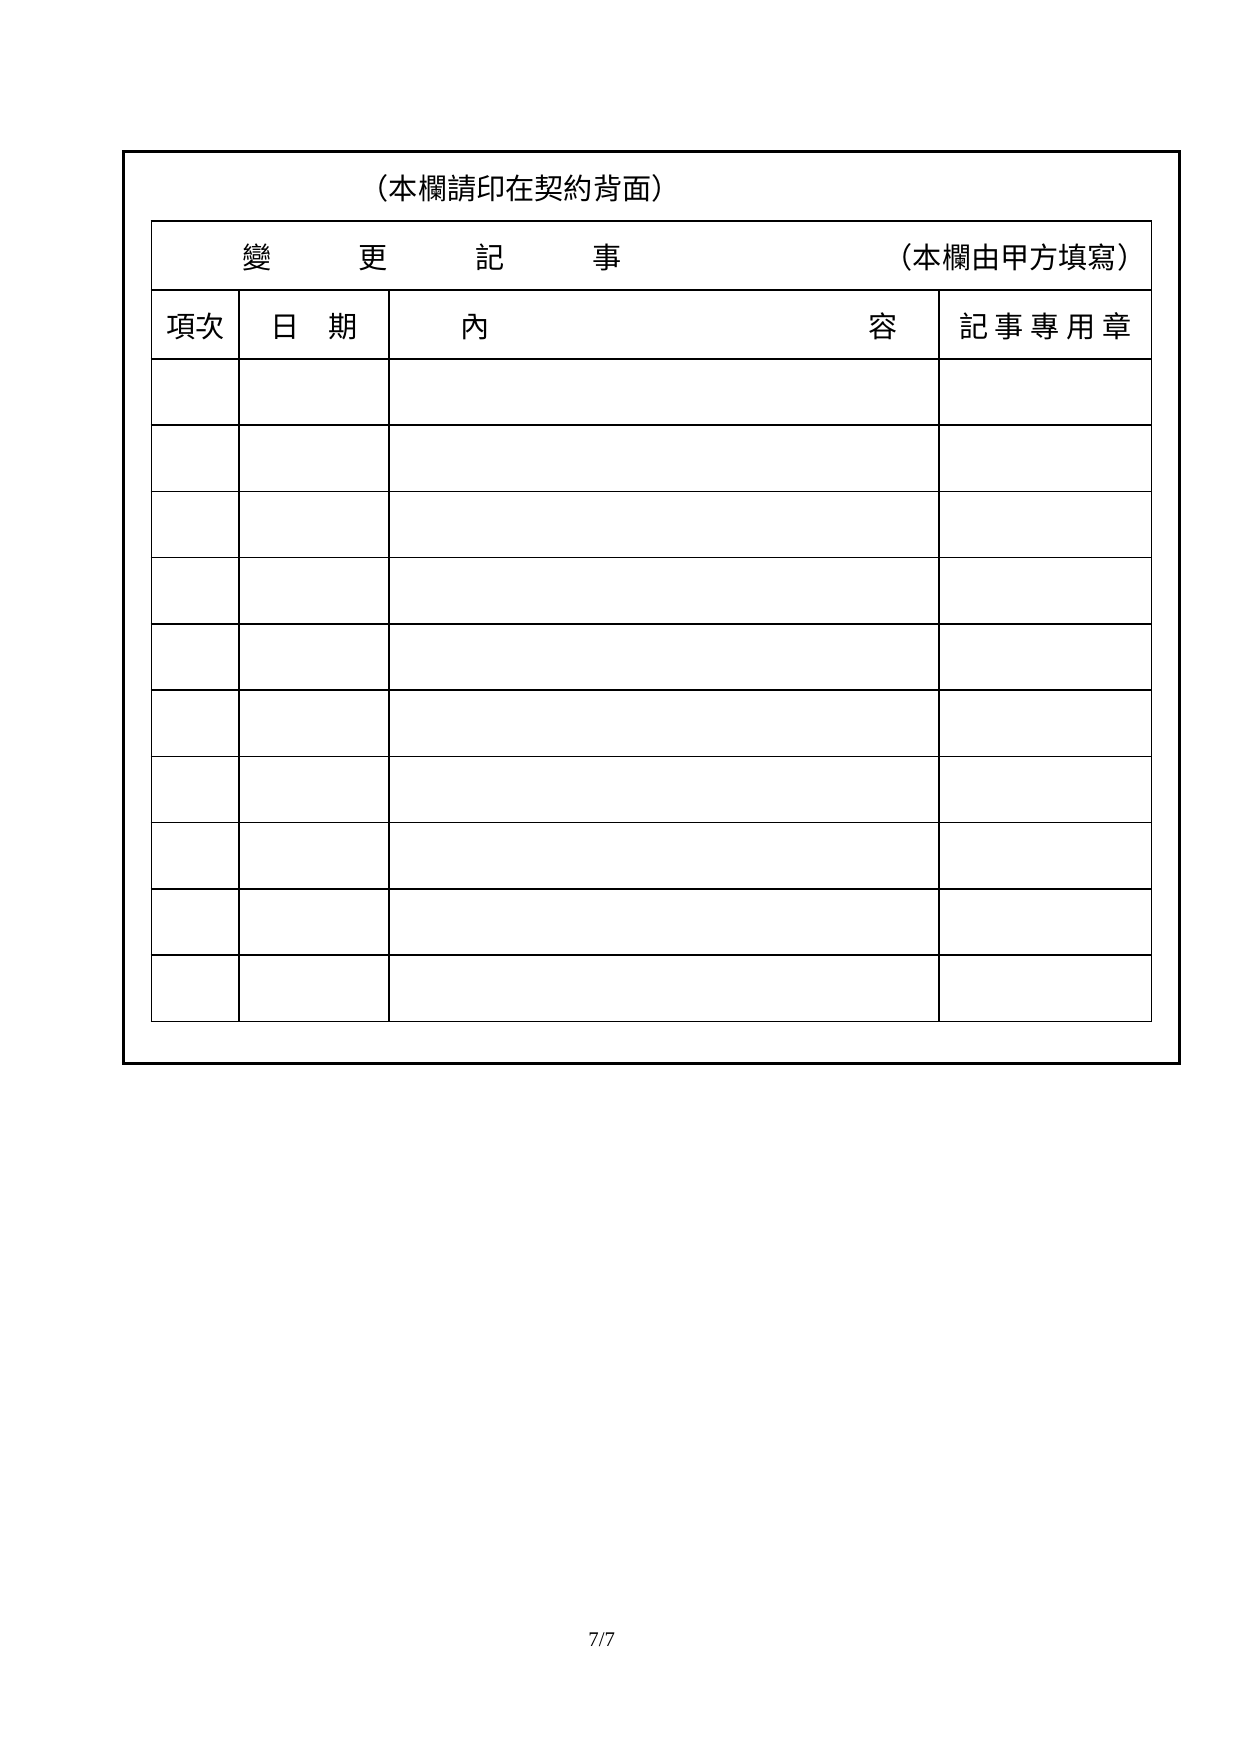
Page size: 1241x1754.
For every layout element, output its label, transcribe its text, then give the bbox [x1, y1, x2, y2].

table_cell 項次 [152, 291, 238, 358]
table_cell 變 更 記 事 （本欄由甲方填寫） [152, 222, 1151, 289]
table_cell [1152, 220, 1178, 289]
table_cell [125, 220, 151, 289]
table_cell [390, 823, 938, 888]
table_cell [125, 358, 151, 424]
table_cell [152, 890, 238, 954]
table_cell [1152, 954, 1178, 1021]
table_cell [125, 491, 151, 557]
table_cell [125, 756, 151, 822]
table_cell [240, 360, 388, 424]
table_cell [125, 424, 151, 491]
table_cell [125, 289, 151, 358]
table_cell [390, 625, 938, 689]
table_cell [152, 823, 238, 888]
table_cell [940, 558, 1151, 623]
table_cell [125, 623, 151, 689]
table_cell [940, 823, 1151, 888]
table_cell [390, 691, 938, 756]
table_cell [240, 558, 388, 623]
table_cell [390, 426, 938, 491]
table_cell [240, 890, 388, 954]
table_cell [1152, 491, 1178, 557]
table_cell [940, 426, 1151, 491]
table_cell [125, 888, 151, 954]
table_cell [940, 890, 1151, 954]
table_cell [1152, 689, 1178, 756]
table_cell [1152, 424, 1178, 491]
table_cell [1152, 557, 1178, 623]
table_cell [940, 757, 1151, 822]
table_cell [240, 426, 388, 491]
table_cell [940, 691, 1151, 756]
table_cell 內 容 [390, 291, 938, 358]
table_cell [940, 625, 1151, 689]
table_cell [152, 691, 238, 756]
table_cell [390, 558, 938, 623]
table_cell [1152, 822, 1178, 888]
table_cell [240, 757, 388, 822]
table_cell [1152, 756, 1178, 822]
table_cell [125, 954, 151, 1021]
table_cell [390, 360, 938, 424]
table_cell [152, 625, 238, 689]
table_cell [240, 691, 388, 756]
table_cell [1152, 623, 1178, 689]
table_cell [390, 956, 938, 1021]
table_cell [152, 956, 238, 1021]
table_cell [390, 890, 938, 954]
table_cell [125, 689, 151, 756]
table_cell [152, 360, 238, 424]
table_cell 記 事 專 用 章 [940, 291, 1151, 358]
table_cell [940, 360, 1151, 424]
table_cell [1152, 289, 1178, 358]
table_cell [1152, 888, 1178, 954]
table_cell [940, 956, 1151, 1021]
table_cell [390, 492, 938, 557]
table_cell [152, 757, 238, 822]
table_cell [125, 557, 151, 623]
table_cell [240, 492, 388, 557]
table_cell [152, 426, 238, 491]
table_cell [240, 956, 388, 1021]
table_cell [390, 757, 938, 822]
table_cell [940, 492, 1151, 557]
table_cell 日 期 [240, 291, 388, 358]
table_header （本欄請印在契約背面） [125, 153, 1178, 220]
table_cell [125, 822, 151, 888]
table_cell [240, 625, 388, 689]
table_cell [1152, 358, 1178, 424]
table_cell [240, 823, 388, 888]
table_cell [152, 558, 238, 623]
table_cell [125, 1021, 1178, 1062]
table_cell [152, 492, 238, 557]
